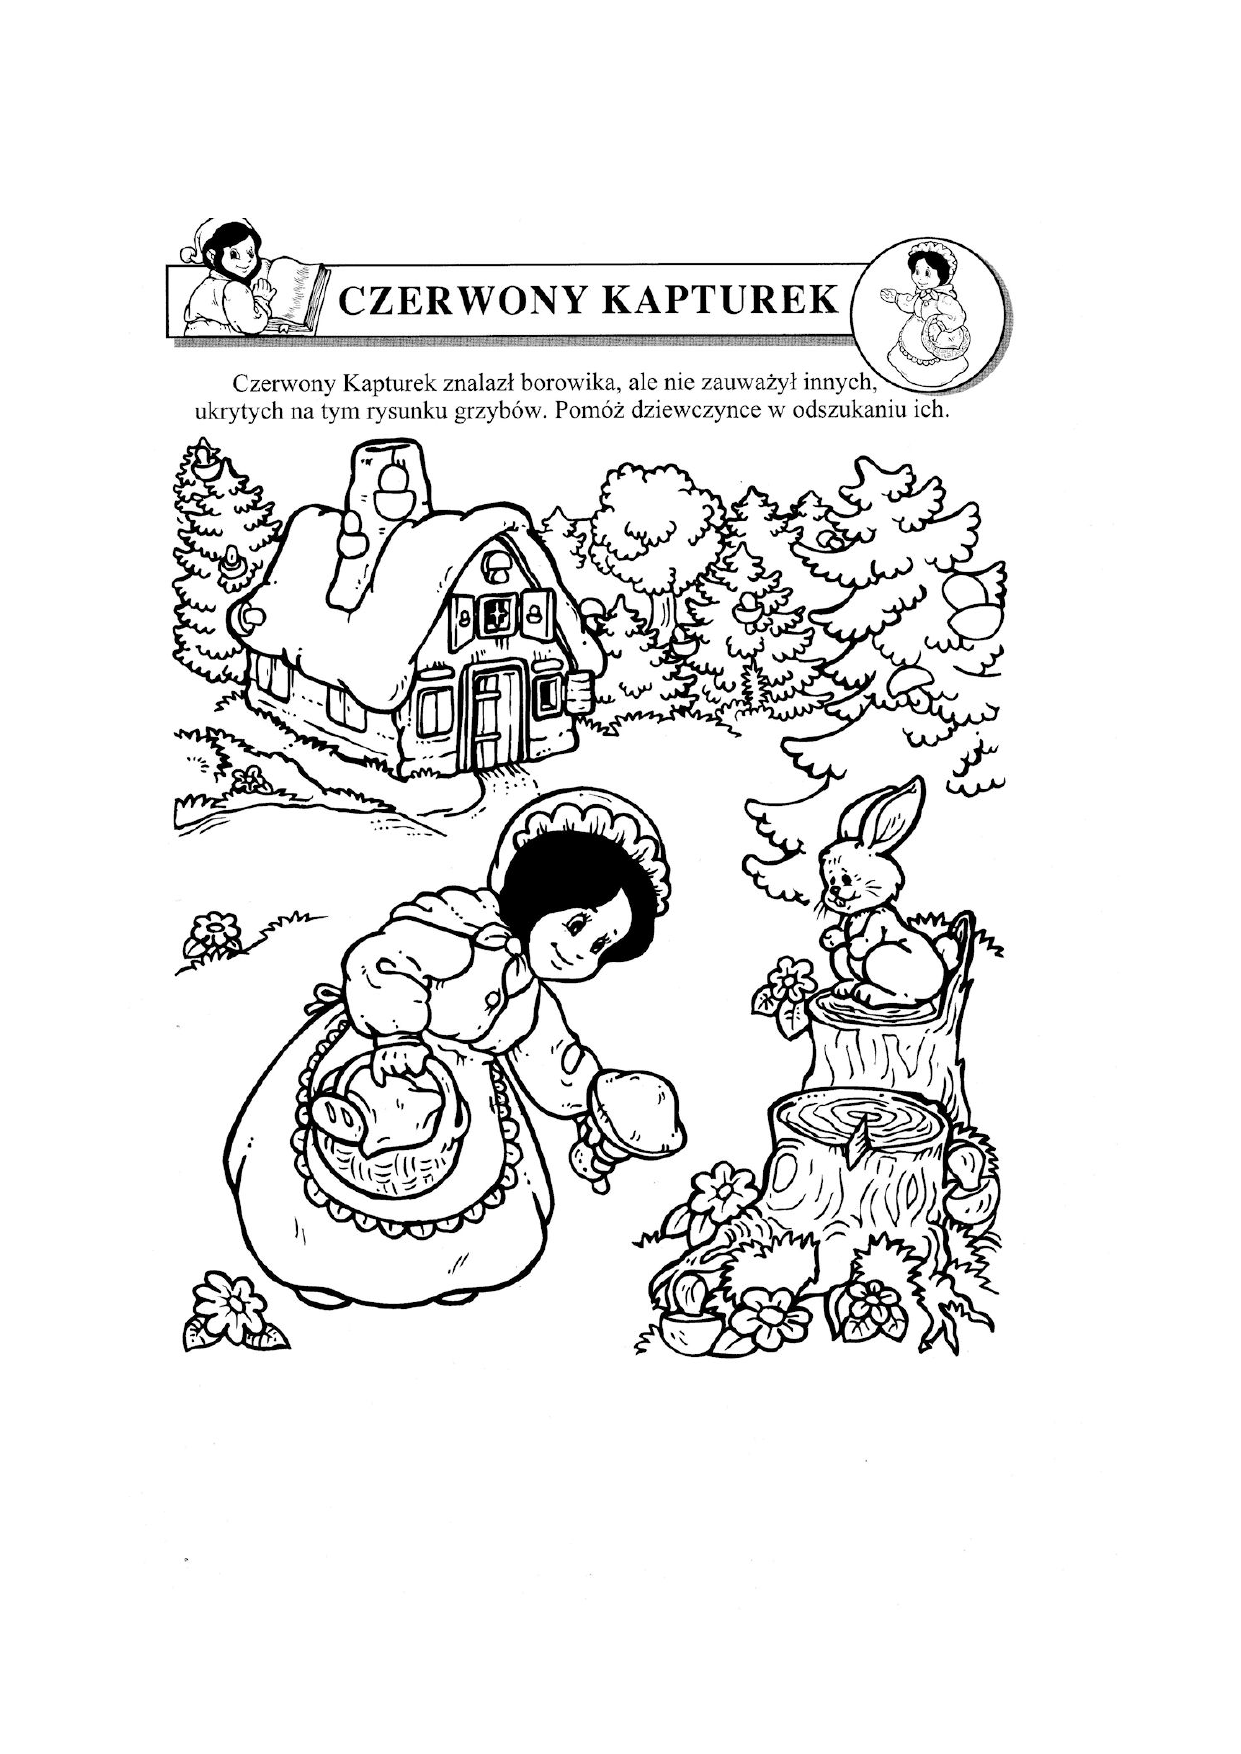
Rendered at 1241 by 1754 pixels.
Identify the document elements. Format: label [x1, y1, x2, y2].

picture [118, 218, 1123, 1610]
